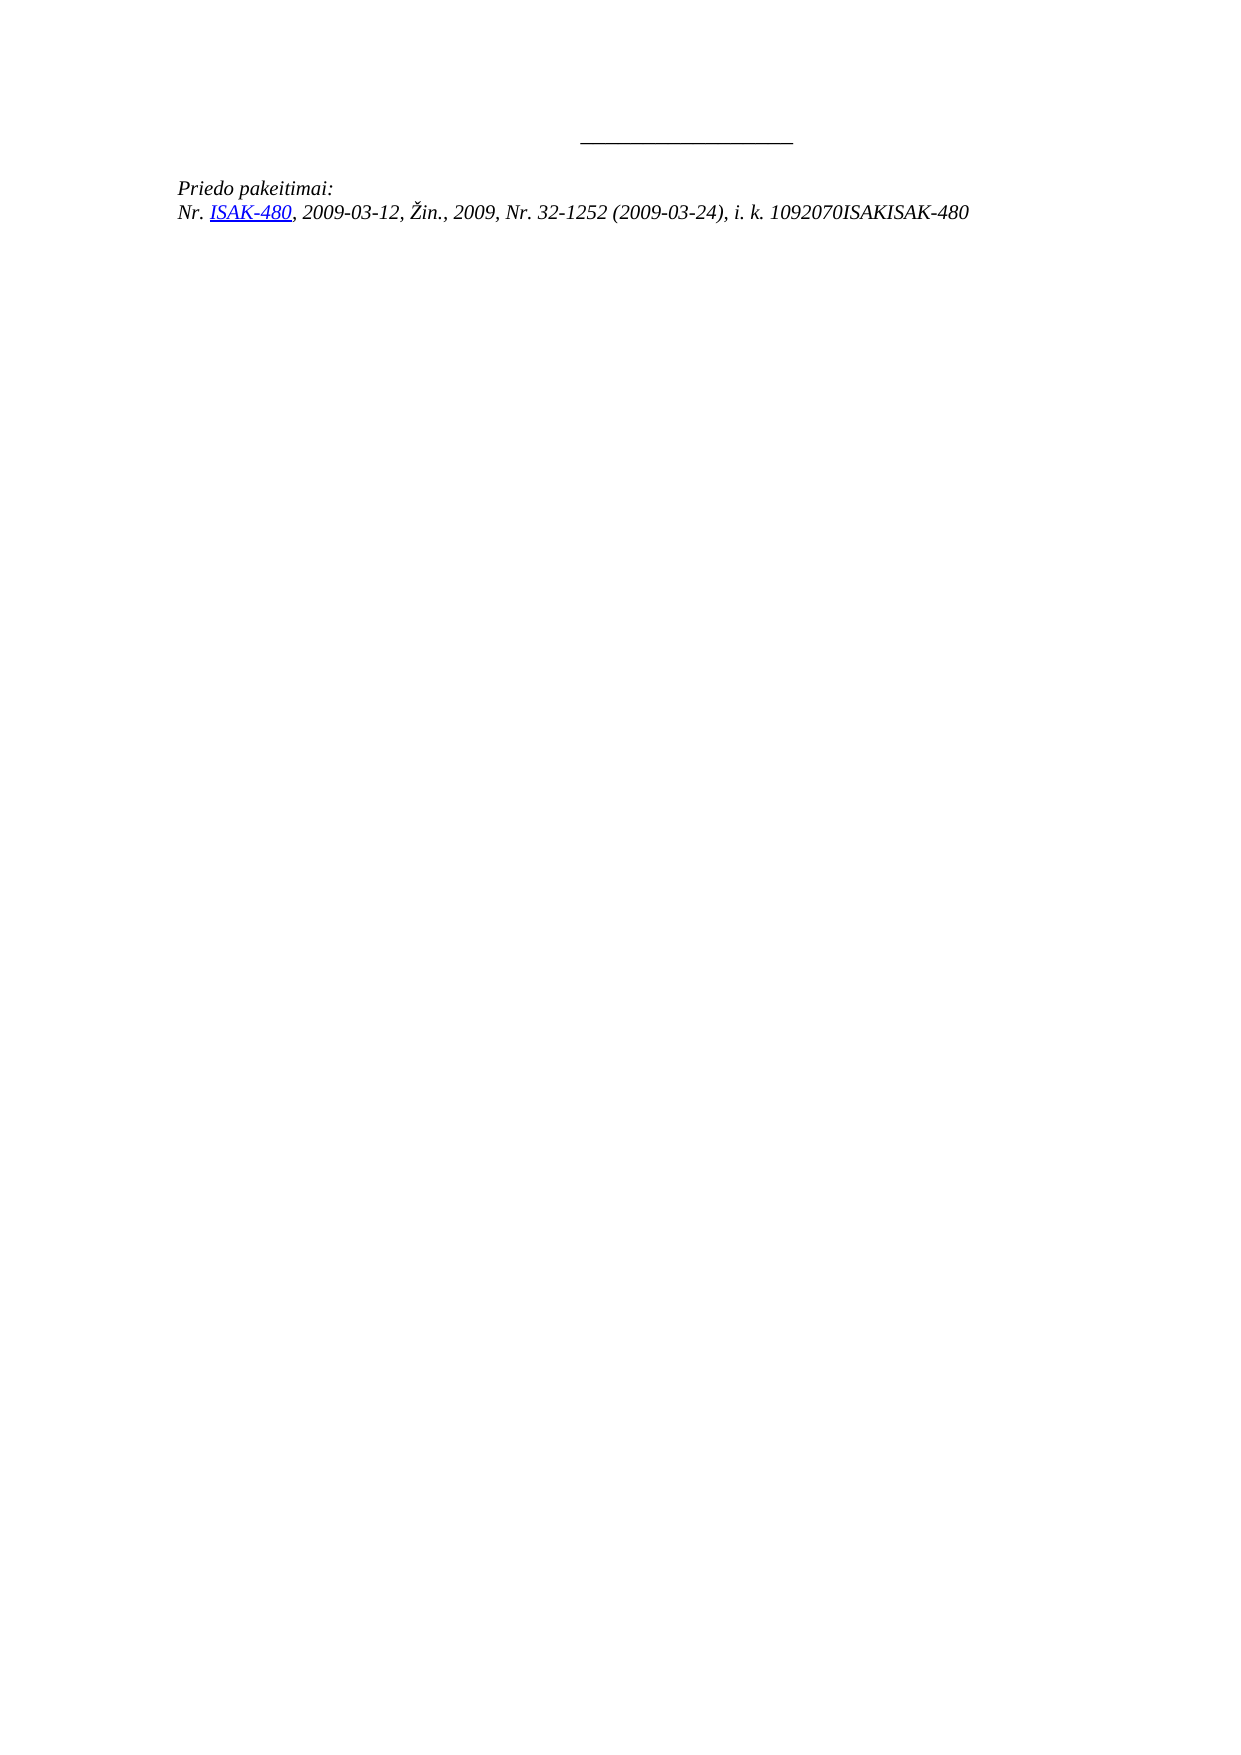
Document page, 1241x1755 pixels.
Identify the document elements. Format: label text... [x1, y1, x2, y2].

text _________________ [177, 118, 1196, 147]
text Nr. ISAK-480, 2009-03-12, Žin., 2009, Nr. 32-1252 (2009-03-24), i. k. 1092070ISAKISAK-480 [177, 200, 1196, 224]
text Priedo pakeitimai: [177, 176, 1196, 200]
